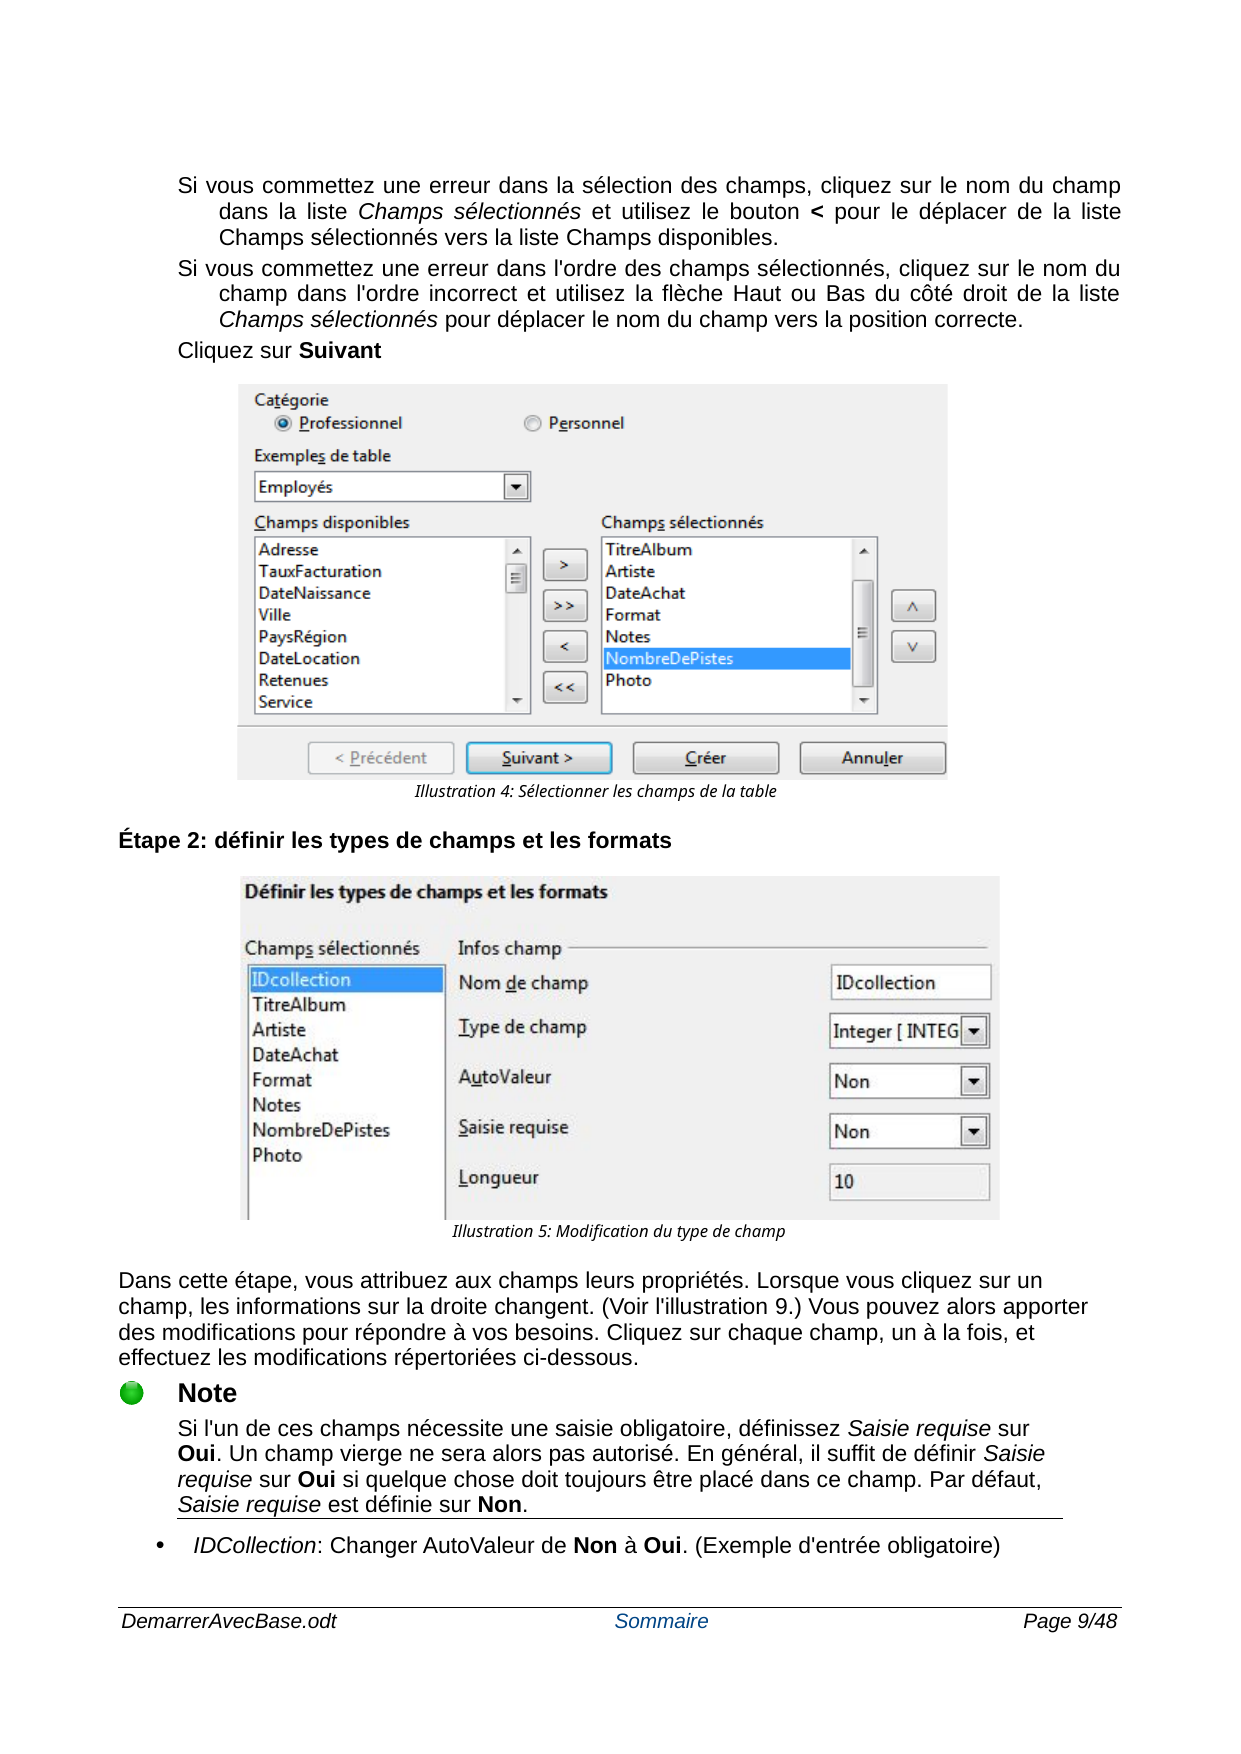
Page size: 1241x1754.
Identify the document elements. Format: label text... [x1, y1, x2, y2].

text Si vous commettez une erreur dans l'ordre des champs sélectionnés, cliquez sur le nom du champ dans l'ordre incorrect et utilisez la flèche Haut ou Bas du côté droit de la liste Champs sélectionnés pour déplacer le nom du champ vers la position correcte. [177, 256, 1122, 332]
text Dans cette étape, vous attribuez aux champs leurs propriétés. Lorsque vous cliquez sur un champ, les informations sur la droite changent. (Voir l'illustration 9.) Vous pouvez alors apporter des modifications pour répondre à vos besoins. Cliquez sur chaque champ, un à la fois, et effectuez les modifications répertoriées ci-dessous. [118, 1268, 1122, 1370]
text Illustration 5: Modification du type de champ [240, 1220, 1000, 1243]
text Illustration 4: Sélectionner les champs de la table [237, 377, 957, 803]
picture [237, 384, 948, 780]
text Cliquez sur Suivant [177, 338, 1122, 364]
list IDCollection: Changer AutoValeur de Non à Oui. (Exemple d'entrée obligatoire) [156, 1530, 1122, 1558]
text Si vous commettez une erreur dans la sélection des champs, cliquez sur le nom du champ dans la liste Champs sélectionnés et utilisez le bouton < pour le déplacer de la liste Champs sélectionnés vers la liste Champs disponibles. [177, 173, 1122, 250]
picture [240, 876, 1000, 1220]
list Note [59, 1378, 1122, 1408]
text Étape 2: définir les types de champs et les formats [118, 828, 1122, 854]
text Si l'un de ces champs nécessite une saisie obligatoire, définissez Saisie requise sur Oui. Un champ vierge ne sera alors pas autorisé. En général, il suffit de définir Saisie requise sur Oui si quelque chose doit toujours être placé dans ce champ. Par défaut, Saisie requise est définie sur Non. [177, 1416, 1063, 1518]
